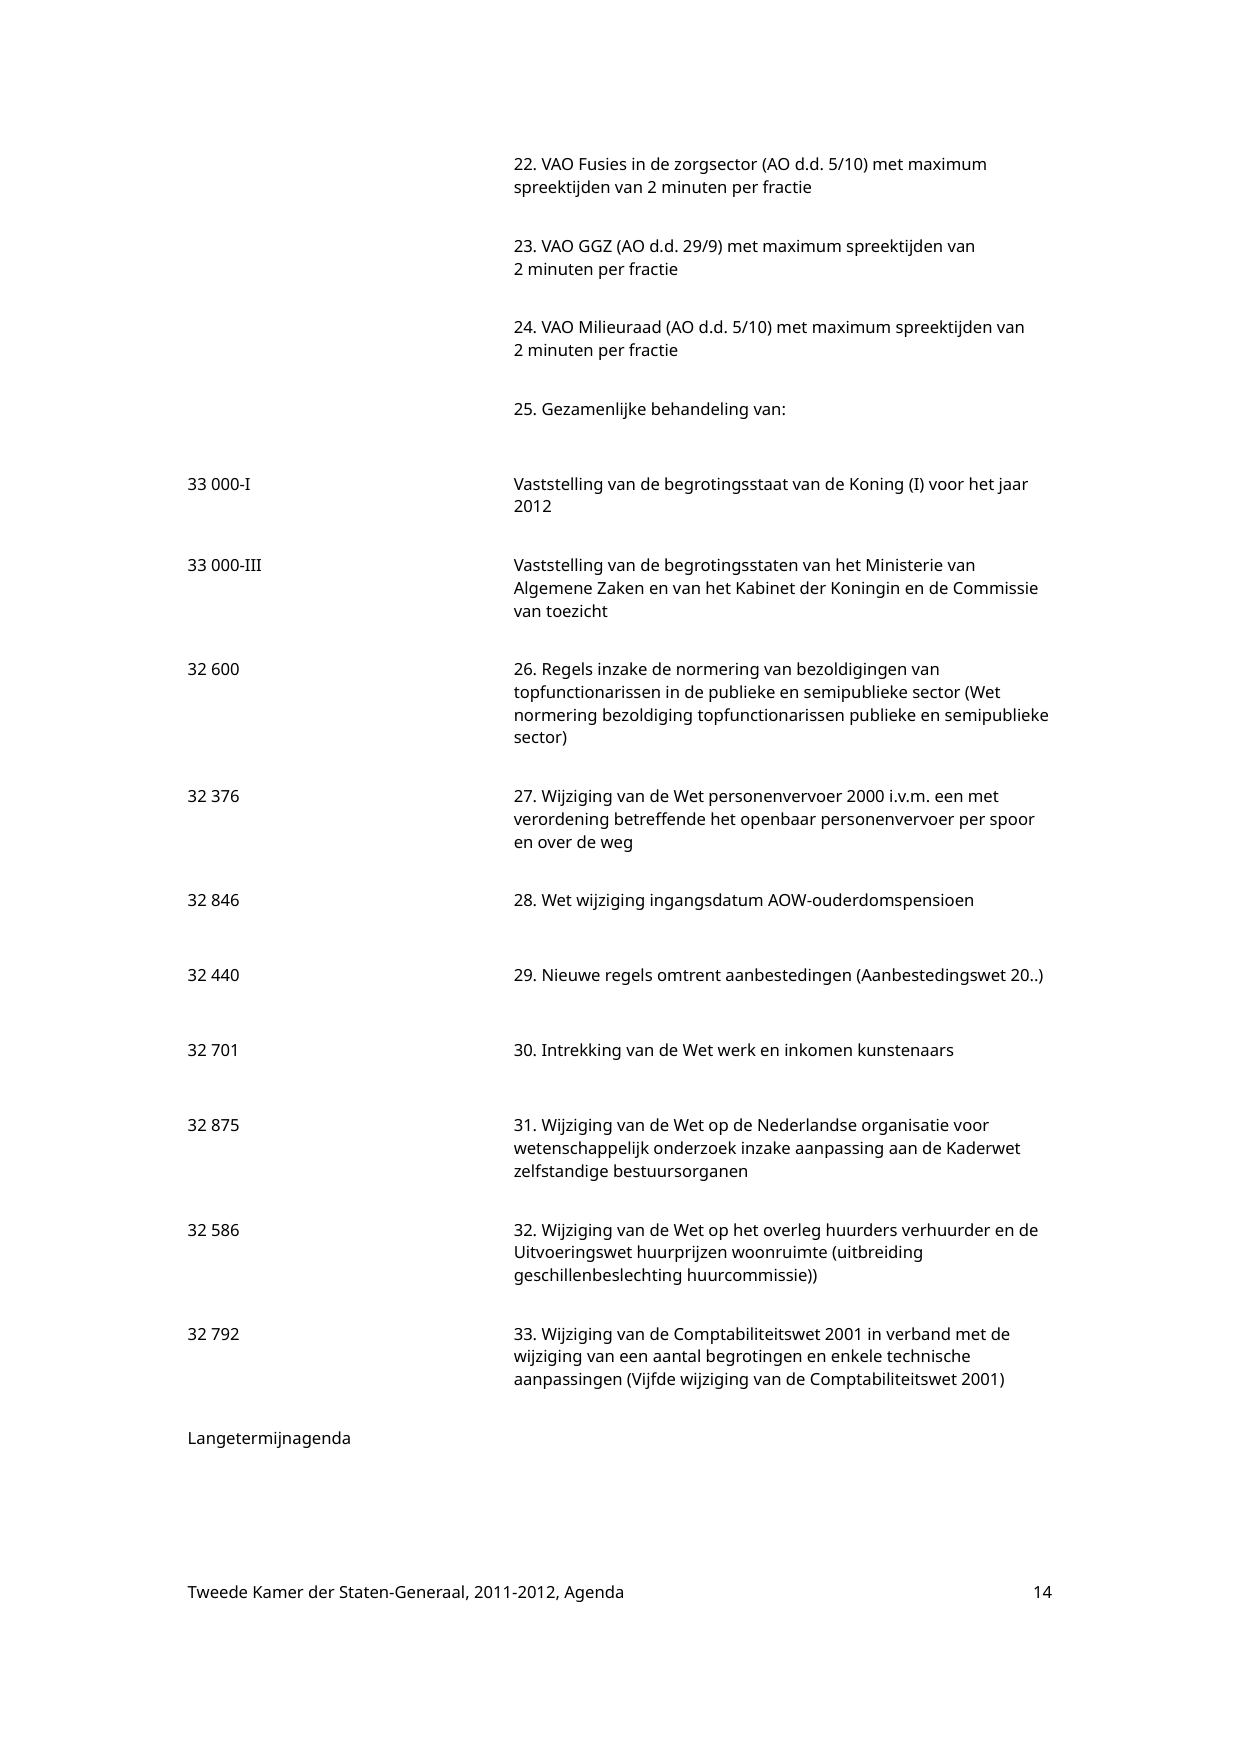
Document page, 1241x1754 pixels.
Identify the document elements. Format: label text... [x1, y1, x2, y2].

table_cell [490, 394, 510, 469]
table_cell 32 376 [188, 782, 490, 886]
table_cell [490, 886, 510, 961]
table_header [490, 1424, 510, 1498]
table_cell [490, 1111, 510, 1215]
table_cell [490, 231, 510, 313]
table_cell [490, 655, 510, 782]
table_cell [490, 469, 510, 551]
table_cell 32 701 [188, 1036, 490, 1111]
table_cell 28. Wet wijziging ingangsdatum AOW-ouderdomspensioen [510, 886, 1053, 961]
table_cell 25. Gezamenlijke behandeling van: [510, 394, 1053, 469]
table_cell 22. VAO Fusies in de zorgsector (AO d.d. 5/10) met maximum spreektijden van 2 minuten per fractie [510, 150, 1053, 231]
table_cell 32 875 [188, 1111, 490, 1215]
table_cell [188, 394, 490, 469]
table_header [510, 1424, 1053, 1498]
table_cell [490, 1036, 510, 1111]
table_cell [188, 231, 490, 313]
table_cell 32 600 [188, 655, 490, 782]
table_cell 32 586 [188, 1215, 490, 1319]
table_cell [188, 150, 490, 231]
table_cell [188, 313, 490, 394]
table_cell 24. VAO Milieuraad (AO d.d. 5/10) met maximum spreektijden van 2 minuten per fractie [510, 313, 1053, 394]
table_cell 33. Wijziging van de Comptabiliteitswet 2001 in verband met de wijziging van een aantal begrotingen en enkele technische aanpassingen (Vijfde wijziging van de Comptabiliteitswet 2001) [510, 1319, 1053, 1423]
table_cell 31. Wijziging van de Wet op de Nederlandse organisatie voor wetenschappelijk onderzoek inzake aanpassing aan de Kaderwet zelfstandige bestuursorganen [510, 1111, 1053, 1215]
table_cell 26. Regels inzake de normering van bezoldigingen van topfunctionarissen in de publieke en semipublieke sector (Wet normering bezoldiging topfunctionarissen publieke en semipublieke sector) [510, 655, 1053, 782]
table_header Langetermijnagenda [188, 1424, 490, 1498]
table_cell 32. Wijziging van de Wet op het overleg huurders verhuurder en de Uitvoeringswet huurprijzen woonruimte (uitbreiding geschillenbeslechting huurcommissie)) [510, 1215, 1053, 1319]
table_cell [490, 150, 510, 231]
table_cell [490, 1215, 510, 1319]
table_cell [490, 313, 510, 394]
table_cell 32 846 [188, 886, 490, 961]
table_cell [490, 961, 510, 1036]
table_cell 27. Wijziging van de Wet personenvervoer 2000 i.v.m. een met verordening betreffende het openbaar personenvervoer per spoor en over de weg [510, 782, 1053, 886]
table_cell 30. Intrekking van de Wet werk en inkomen kunstenaars [510, 1036, 1053, 1111]
table_cell 29. Nieuwe regels omtrent aanbestedingen (Aanbestedingswet 20..) [510, 961, 1053, 1036]
table_cell [490, 1319, 510, 1423]
table_cell [490, 551, 510, 655]
table_cell 33 000-III [188, 551, 490, 655]
table_cell [490, 782, 510, 886]
table_cell 23. VAO GGZ (AO d.d. 29/9) met maximum spreektijden van 2 minuten per fractie [510, 231, 1053, 313]
table_cell 32 440 [188, 961, 490, 1036]
table_cell 33 000-I [188, 469, 490, 551]
table_cell Vaststelling van de begrotingsstaten van het Ministerie van Algemene Zaken en van het Kabinet der Koningin en de Commissie van toezicht [510, 551, 1053, 655]
table_cell 32 792 [188, 1319, 490, 1423]
table_cell Vaststelling van de begrotingsstaat van de Koning (I) voor het jaar 2012 [510, 469, 1053, 551]
